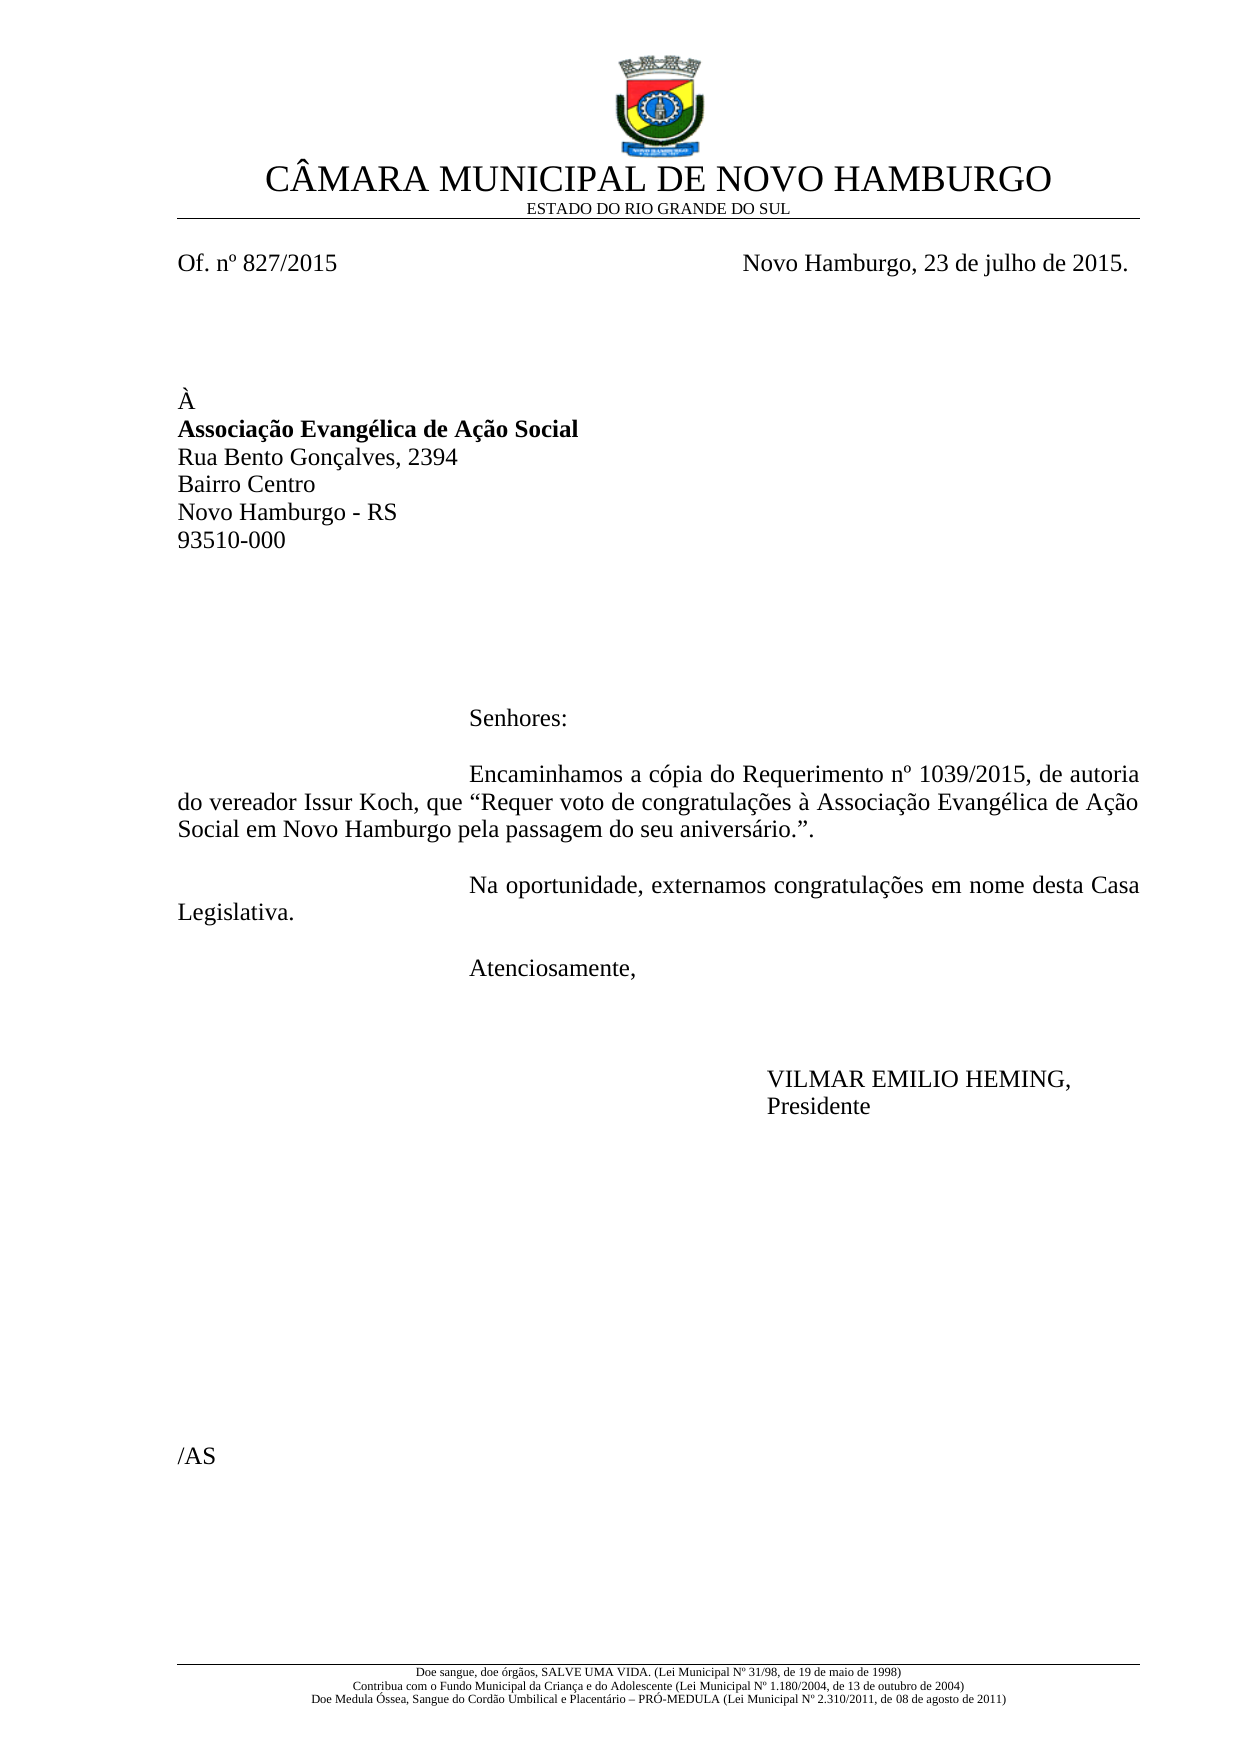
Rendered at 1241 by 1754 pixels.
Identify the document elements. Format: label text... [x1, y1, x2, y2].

text Encaminhamos a cópia do Requerimento nº 1039/2015, de autoria do vereador Issur Koch, que “Requer voto de congratulações à Associação Evangélica de Ação Social em Novo Hamburgo pela passagem do seu aniversário.”. [177, 760, 1140, 843]
text /AS [177, 1442, 1140, 1469]
text Atenciosamente, [177, 954, 1140, 982]
text Rua Bento Gonçalves, 2394 [177, 443, 1140, 470]
text Na oportunidade, externamos congratulações em nome desta Casa Legislativa. [177, 871, 1140, 926]
text Novo Hamburgo - RS [177, 498, 1140, 526]
text Bairro Centro [177, 470, 1140, 498]
text Presidente [767, 1092, 1140, 1120]
text VILMAR EMILIO HEMING, [767, 1065, 1140, 1092]
text Senhores: [177, 704, 1140, 732]
text À [177, 387, 1140, 415]
text 93510-000 [177, 526, 1140, 553]
text Of. nº 827/2015 Novo Hamburgo, 23 de julho de 2015. [177, 249, 1140, 276]
text Associação Evangélica de Ação Social [177, 415, 1140, 443]
picture [608, 47, 709, 163]
